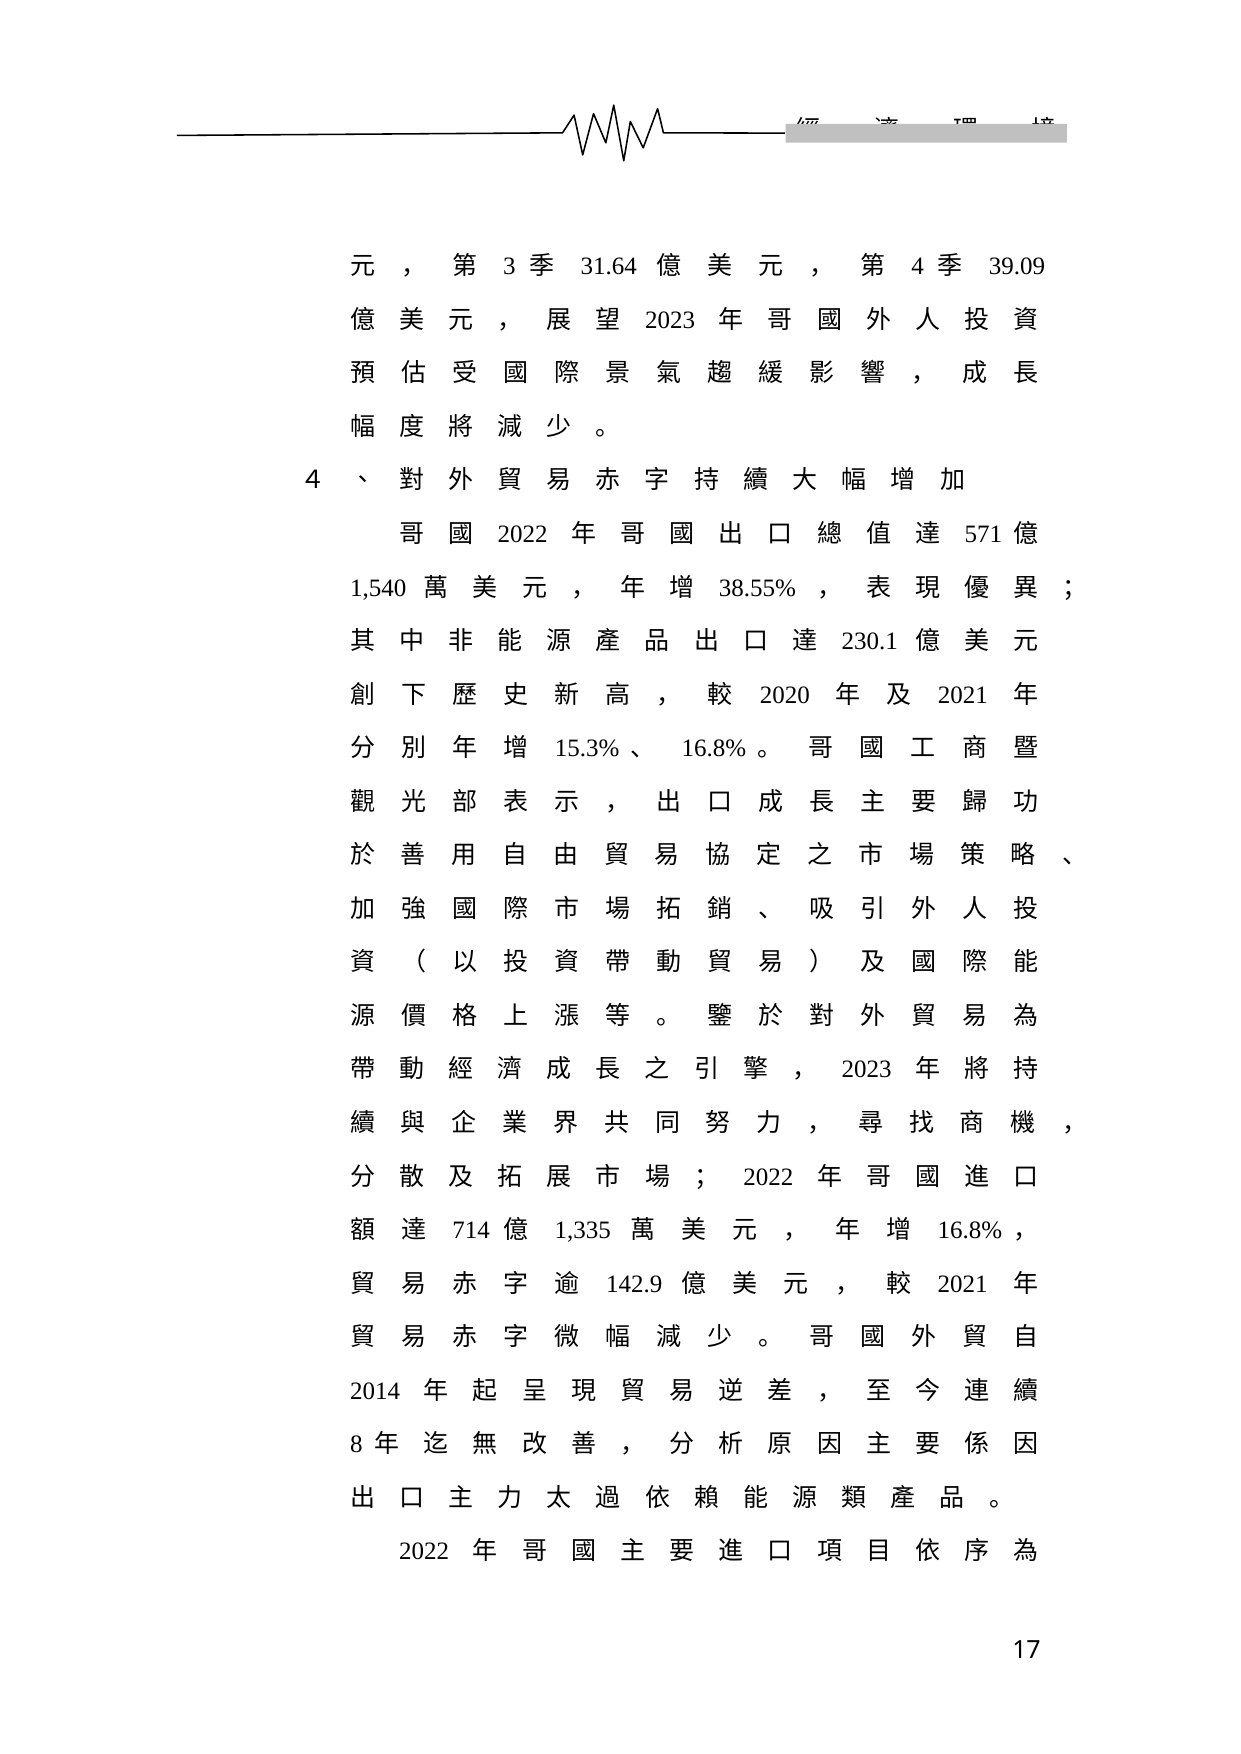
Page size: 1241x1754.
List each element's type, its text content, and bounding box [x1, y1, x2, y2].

text 據哥國央行統計，近年外人直接投資（FDI）每年均逾百億美元，惟在疫情衝擊下，2021年哥國計吸引之FDI金額僅達94.02億美元，較2019年大幅衰退32.79%，創近10年來新低。外資結構中，向為吸引FDI主力之石油業，獲得48.1億美元FDI挹注，較2020年的39.1億美元，年增達28%；其他各產業吸引FDI金額約減少5.6億美元，在國際能源價格持續走高及哥國能源轉型政策加持情況下，2022年在國際能源價格持續走高及，金融服務業55.3億美元及石油業27.77億美元，居前2大產業。其中較上年同期外人投資減少之產業包括建築業5.32億美元、租賃服務業5.35億美元及農業2.63億美元。回顧2022年季度之外人投資第1季48.97億美元，第2季50.78億美元，第3季31.64億美元，第4季39.09億美元，展望2023年哥國外人投資預估受國際景氣趨緩影響，成長幅度將減少。 [325, 237, 1063, 451]
text 2022年哥國主要進口項目依序為 [325, 1522, 1063, 1576]
text 哥國2022年哥國出口總值達571億1,540萬美元，年增38.55%，表現優異；其中非能源產品出口達230.1億美元創下歷史新高，較2020年及2021年分別年增15.3%、16.8%。哥國工商暨觀光部表示，出口成長主要歸功於善用自由貿易協定之市場策略、加強國際市場拓銷、吸引外人投資（以投資帶動貿易）及國際能源價格上漲等。鑒於對外貿易為帶動經濟成長之引擎，2023年將持續與企業界共同努力，尋找商機，分散及拓展市場；2022年哥國進口額達714億1,335萬美元，年增16.8%，貿易赤字逾142.9億美元，較2021年貿易赤字微幅減少。哥國外貿自2014年起呈現貿易逆差，至今連續8年迄無改善，分析原因主要係因出口主力太過依賴能源類產品。 [325, 505, 1063, 1522]
text ４、對外貿易赤字持續大幅增加 [276, 451, 1063, 505]
